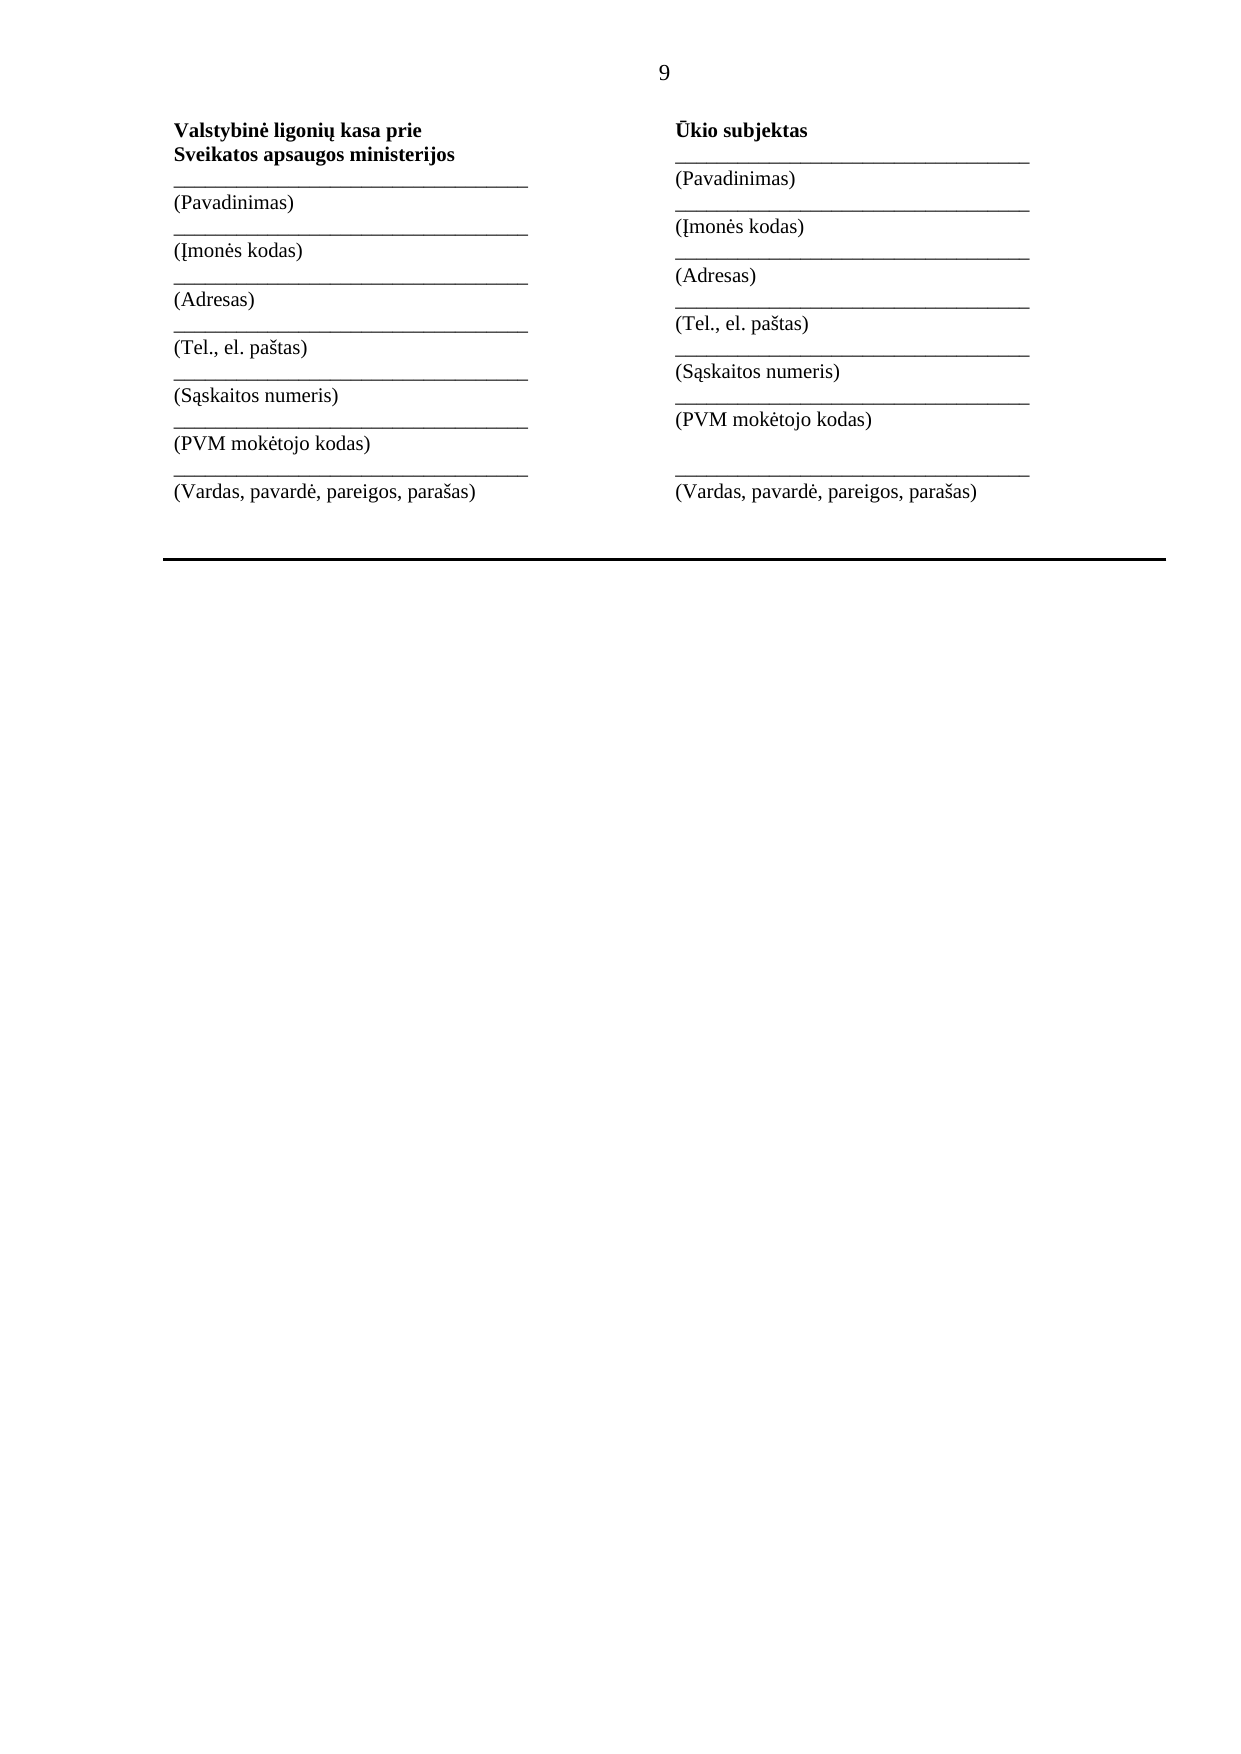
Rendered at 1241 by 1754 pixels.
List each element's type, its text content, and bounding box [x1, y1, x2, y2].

table_header Valstybinė ligonių kasa prie Sveikatos apsaugos ministerijos __________________________________ (Pavadinimas) __________________________________ (Įmonės kodas) __________________________________ (Adresas) __________________________________ (Tel., el. paštas) __________________________________ (Sąskaitos numeris) __________________________________ (PVM mokėtojo kodas) __________________________________ (Vardas, pavardė, pareigos, parašas) [163, 118, 664, 527]
table_header Ūkio subjektas __________________________________ (Pavadinimas) __________________________________ (Įmonės kodas) __________________________________ (Adresas) __________________________________ (Tel., el. paštas) __________________________________ (Sąskaitos numeris) __________________________________ (PVM mokėtojo kodas) __________________________________ (Vardas, pavardė, pareigos, parašas) [664, 118, 1165, 527]
